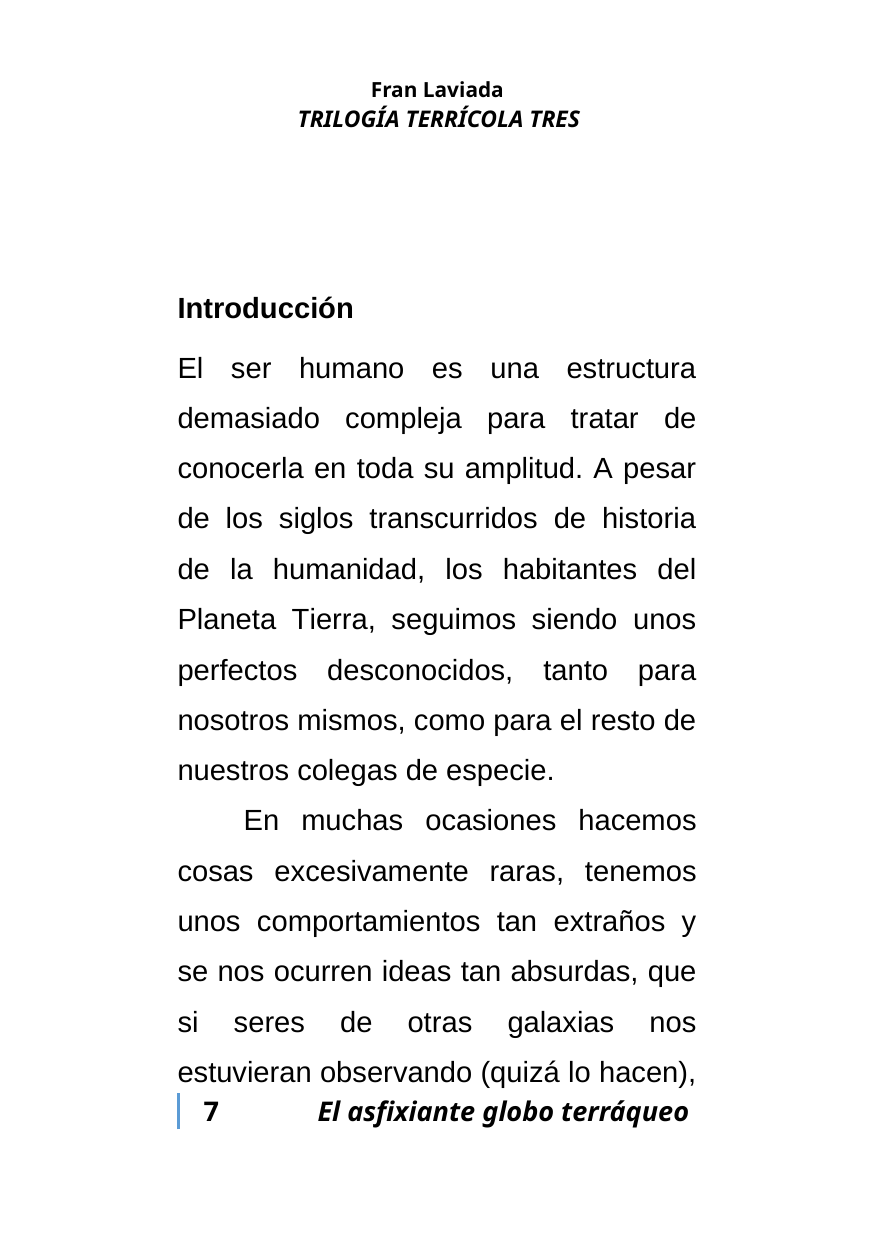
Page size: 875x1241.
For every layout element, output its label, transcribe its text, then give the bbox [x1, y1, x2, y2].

text En muchas ocasiones hacemos cosas excesivamente raras, tenemos unos comportamientos tan extraños y se nos ocurren ideas tan absurdas, que si seres de otras galaxias nos estuvieran observando (quizá lo hacen), [177, 803, 697, 1088]
text El ser humano es una estructura demasiado compleja para tratar de conocerla en toda su amplitud. A pesar de los siglos transcurridos de historia de la humanidad, los habitantes del Planeta Tierra, seguimos siendo unos perfectos desconocidos, tanto para nosotros mismos, como para el resto de nuestros colegas de especie. [177, 351, 697, 787]
text Introducción [177, 291, 697, 325]
